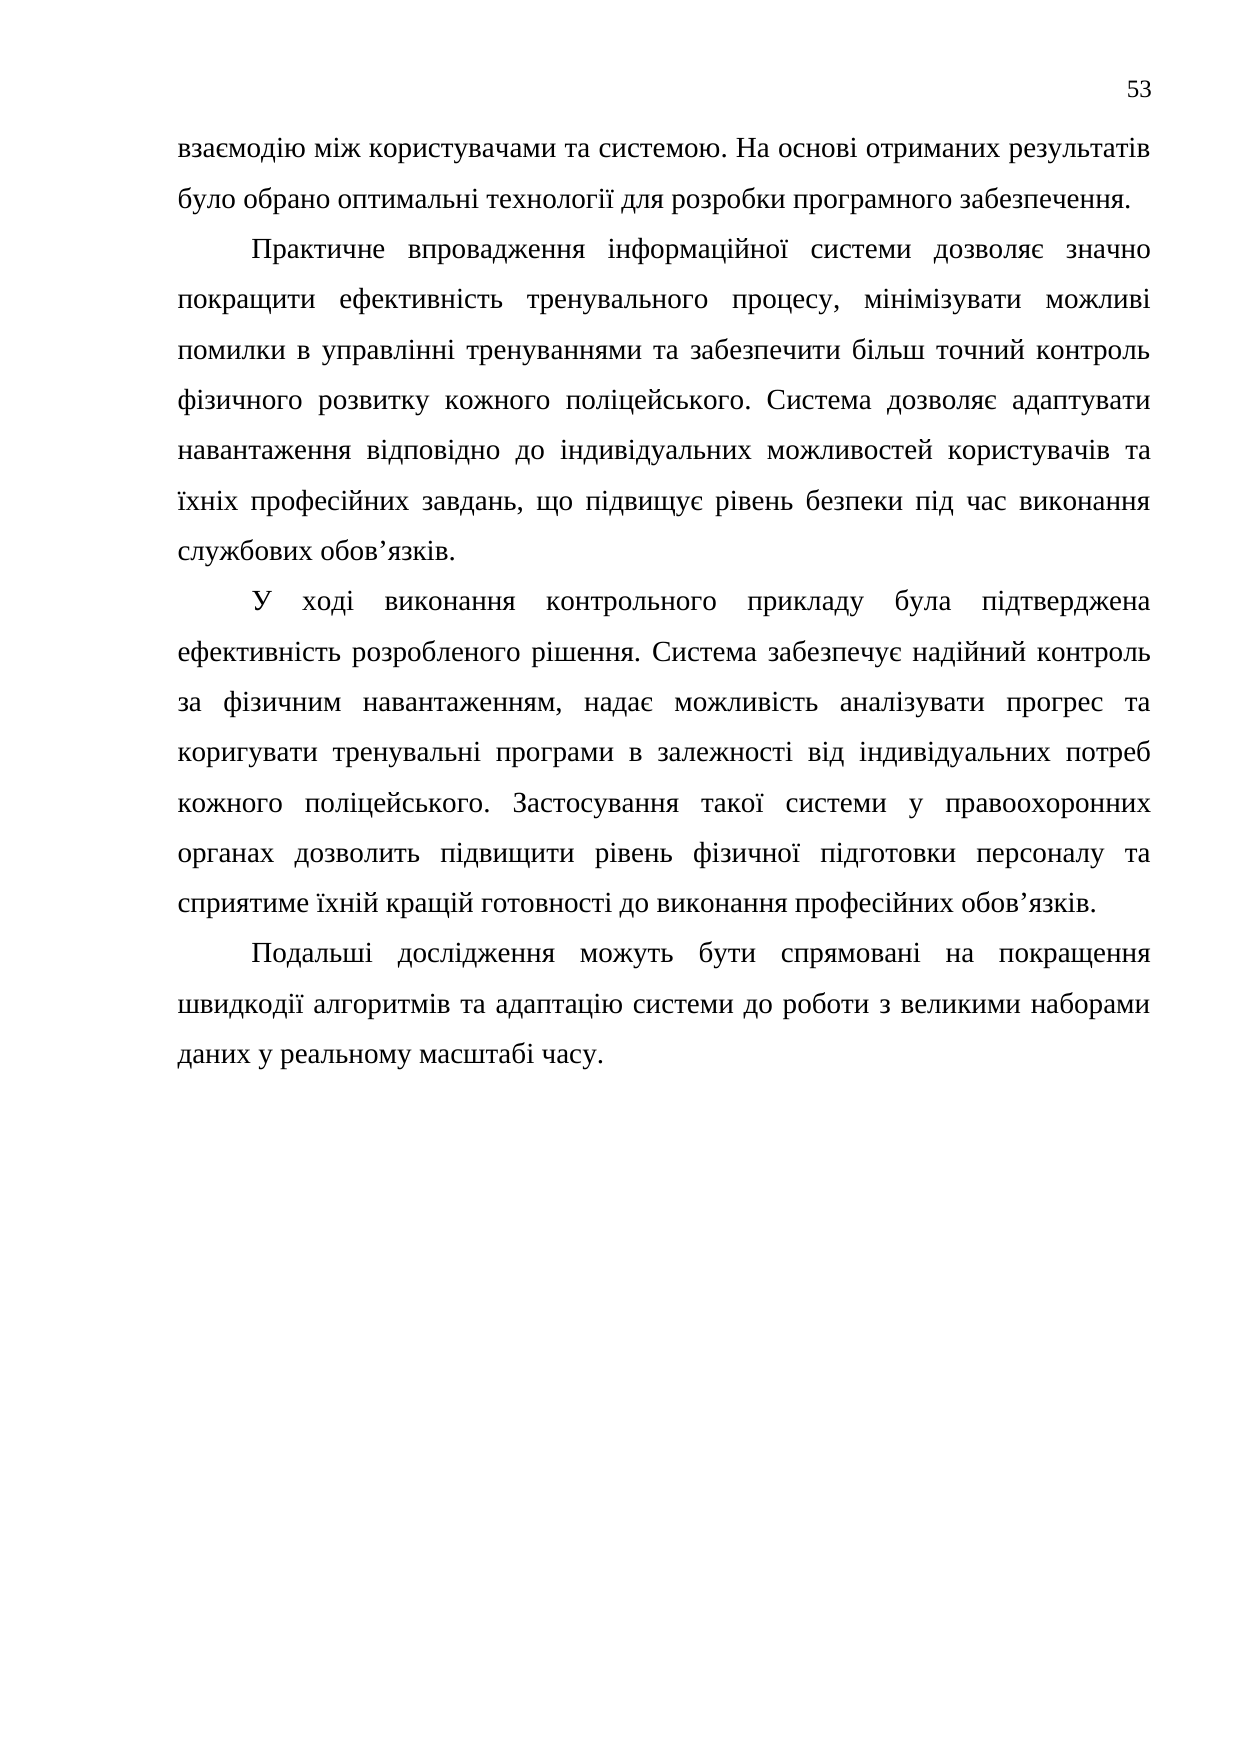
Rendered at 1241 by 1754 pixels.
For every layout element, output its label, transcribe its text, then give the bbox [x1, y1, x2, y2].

text взаємодію між користувачами та системою. На основі отриманих результатів було обрано оптимальні технології для розробки програмного забезпечення. [177, 131, 1152, 214]
text У ході виконання контрольного прикладу була підтверджена ефективність розробленого рішення. Система забезпечує надійний контроль за фізичним навантаженням, надає можливість аналізувати прогрес та коригувати тренувальні програми в залежності від індивідуальних потреб кожного поліцейського. Застосування такої системи у правоохоронних органах дозволить підвищити рівень фізичної підготовки персоналу та сприятиме їхній кращій готовності до виконання професійних обов’язків. [177, 583, 1152, 919]
text Практичне впровадження інформаційної системи дозволяє значно покращити ефективність тренувального процесу, мінімізувати можливі помилки в управлінні тренуваннями та забезпечити більш точний контроль фізичного розвитку кожного поліцейського. Система дозволяє адаптувати навантаження відповідно до індивідуальних можливостей користувачів та їхніх професійних завдань, що підвищує рівень безпеки під час виконання службових обов’язків. [177, 231, 1152, 567]
text Подальші дослідження можуть бути спрямовані на покращення швидкодії алгоритмів та адаптацію системи до роботи з великими наборами даних у реальному масштабі часу. [177, 936, 1152, 1070]
